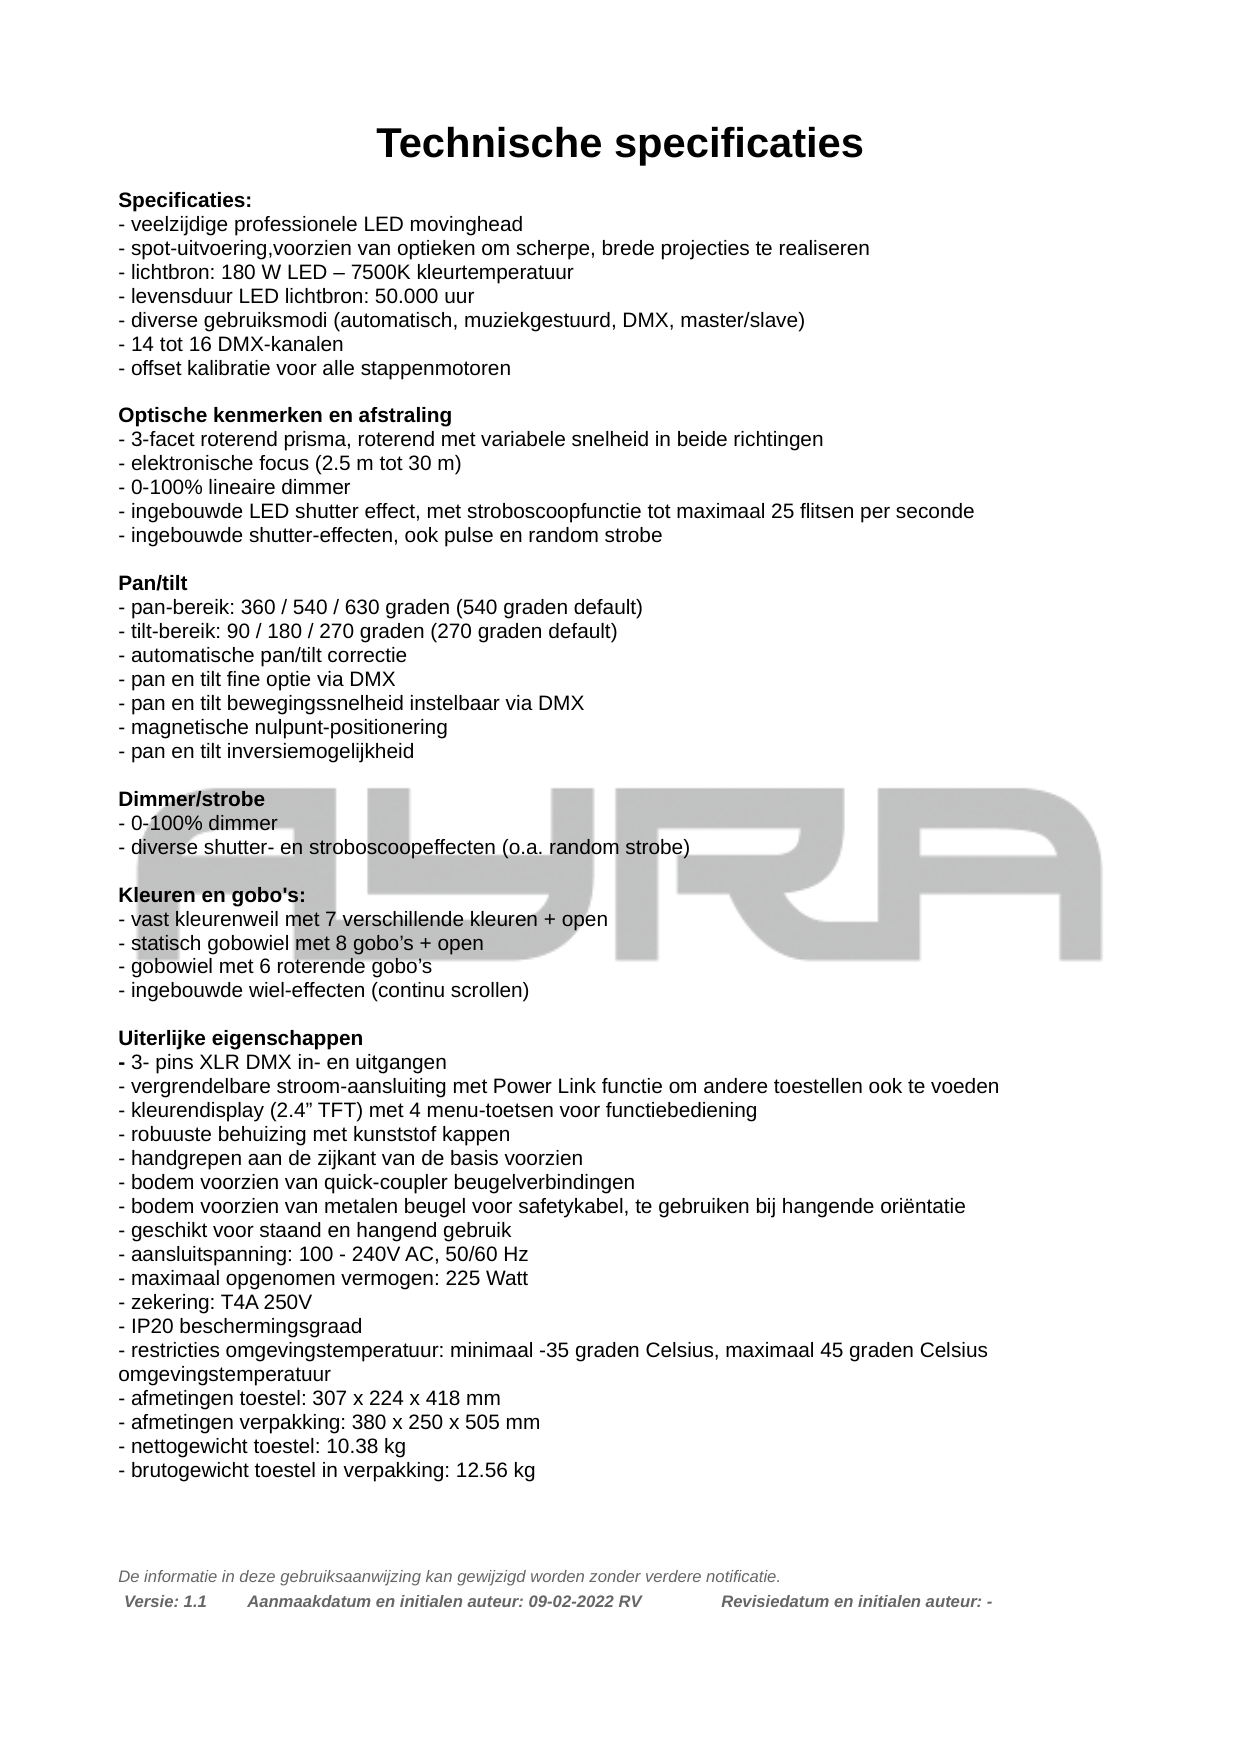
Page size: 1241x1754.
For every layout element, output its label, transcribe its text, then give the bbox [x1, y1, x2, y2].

text - brutogewicht toestel in verpakking: 12.56 kg [118, 1457, 1122, 1481]
text Kleuren en gobo's: - vast kleurenweil met 7 verschillende kleuren + open [118, 882, 1122, 930]
text - 3- pins XLR DMX in- en uitgangen [118, 1050, 1122, 1074]
text Uiterlijke eigenschappen [118, 1026, 1122, 1050]
text - afmetingen verpakking: 380 x 250 x 505 mm [118, 1409, 1122, 1433]
text - gobowiel met 6 roterende gobo’s [118, 954, 1122, 978]
picture [220, 1002, 1021, 1026]
text - statisch gobowiel met 8 gobo’s + open [118, 930, 1122, 954]
text - pan en tilt fine optie via DMX [118, 667, 1122, 691]
text - offset kalibratie voor alle stappenmotoren [118, 355, 1122, 379]
text - bodem voorzien van quick-coupler beugelverbindingen [118, 1170, 1122, 1194]
text - ingebouwde LED shutter effect, met stroboscoopfunctie tot maximaal 25 flitsen per seconde [118, 499, 1122, 523]
text - kleurendisplay (2.4” TFT) met 4 menu-toetsen voor functiebediening [118, 1098, 1122, 1122]
text - aansluitspanning: 100 - 240V AC, 50/60 Hz [118, 1242, 1122, 1266]
text Optische kenmerken en afstraling [118, 403, 1122, 427]
text - 3-facet roterend prisma, roterend met variabele snelheid in beide richtingen [118, 427, 1122, 451]
text - lichtbron: 180 W LED – 7500K kleurtemperatuur - levensduur LED lichtbron: 50.000 uur [118, 259, 1122, 307]
text Dimmer/strobe [118, 787, 1122, 811]
picture [220, 858, 1021, 882]
text - bodem voorzien van metalen beugel voor safetykabel, te gebruiken bij hangende oriëntatie [118, 1194, 1122, 1218]
text - automatische pan/tilt correctie [118, 643, 1122, 667]
text Technische specificaties [118, 118, 1122, 166]
text - 0-100% dimmer [118, 811, 1122, 834]
text - elektronische focus (2.5 m tot 30 m) [118, 451, 1122, 475]
text - nettogewicht toestel: 10.38 kg [118, 1433, 1122, 1457]
text - pan en tilt bewegingssnelheid instelbaar via DMX - magnetische nulpunt-positionering [118, 691, 1122, 739]
text - spot-uitvoering,voorzien van optieken om scherpe, brede projecties te realiseren [118, 236, 1122, 259]
text - diverse gebruiksmodi (automatisch, muziekgestuurd, DMX, master/slave) - 14 tot 16 DMX-kanalen [118, 307, 1122, 355]
text - afmetingen toestel: 307 x 224 x 418 mm [118, 1386, 1122, 1409]
text - handgrepen aan de zijkant van de basis voorzien [118, 1146, 1122, 1170]
text Specificaties: [118, 188, 1122, 212]
text - geschikt voor staand en hangend gebruik [118, 1218, 1122, 1242]
text - pan en tilt inversiemogelijkheid [118, 739, 1122, 763]
text - robuuste behuizing met kunststof kappen [118, 1122, 1122, 1146]
text - pan-bereik: 360 / 540 / 630 graden (540 graden default) [118, 595, 1122, 619]
text - ingebouwde wiel-effecten (continu scrollen) [118, 978, 1122, 1002]
text - 0-100% lineaire dimmer [118, 475, 1122, 499]
text - tilt-bereik: 90 / 180 / 270 graden (270 graden default) [118, 619, 1122, 643]
text - restricties omgevingstemperatuur: minimaal -35 graden Celsius, maximaal 45 graden Celsius omgevingstemperatuur [118, 1338, 1122, 1386]
text Pan/tilt [118, 571, 1122, 595]
text - maximaal opgenomen vermogen: 225 Watt - zekering: T4A 250V - IP20 beschermingsgraad [118, 1266, 1122, 1338]
text - diverse shutter- en stroboscoopeffecten (o.a. random strobe) [118, 834, 1122, 858]
picture [220, 763, 1021, 787]
text - veelzijdige professionele LED movinghead [118, 212, 1122, 236]
text - ingebouwde shutter-effecten, ook pulse en random strobe [118, 523, 1122, 547]
text - vergrendelbare stroom-aansluiting met Power Link functie om andere toestellen ook te voeden [118, 1074, 1122, 1098]
